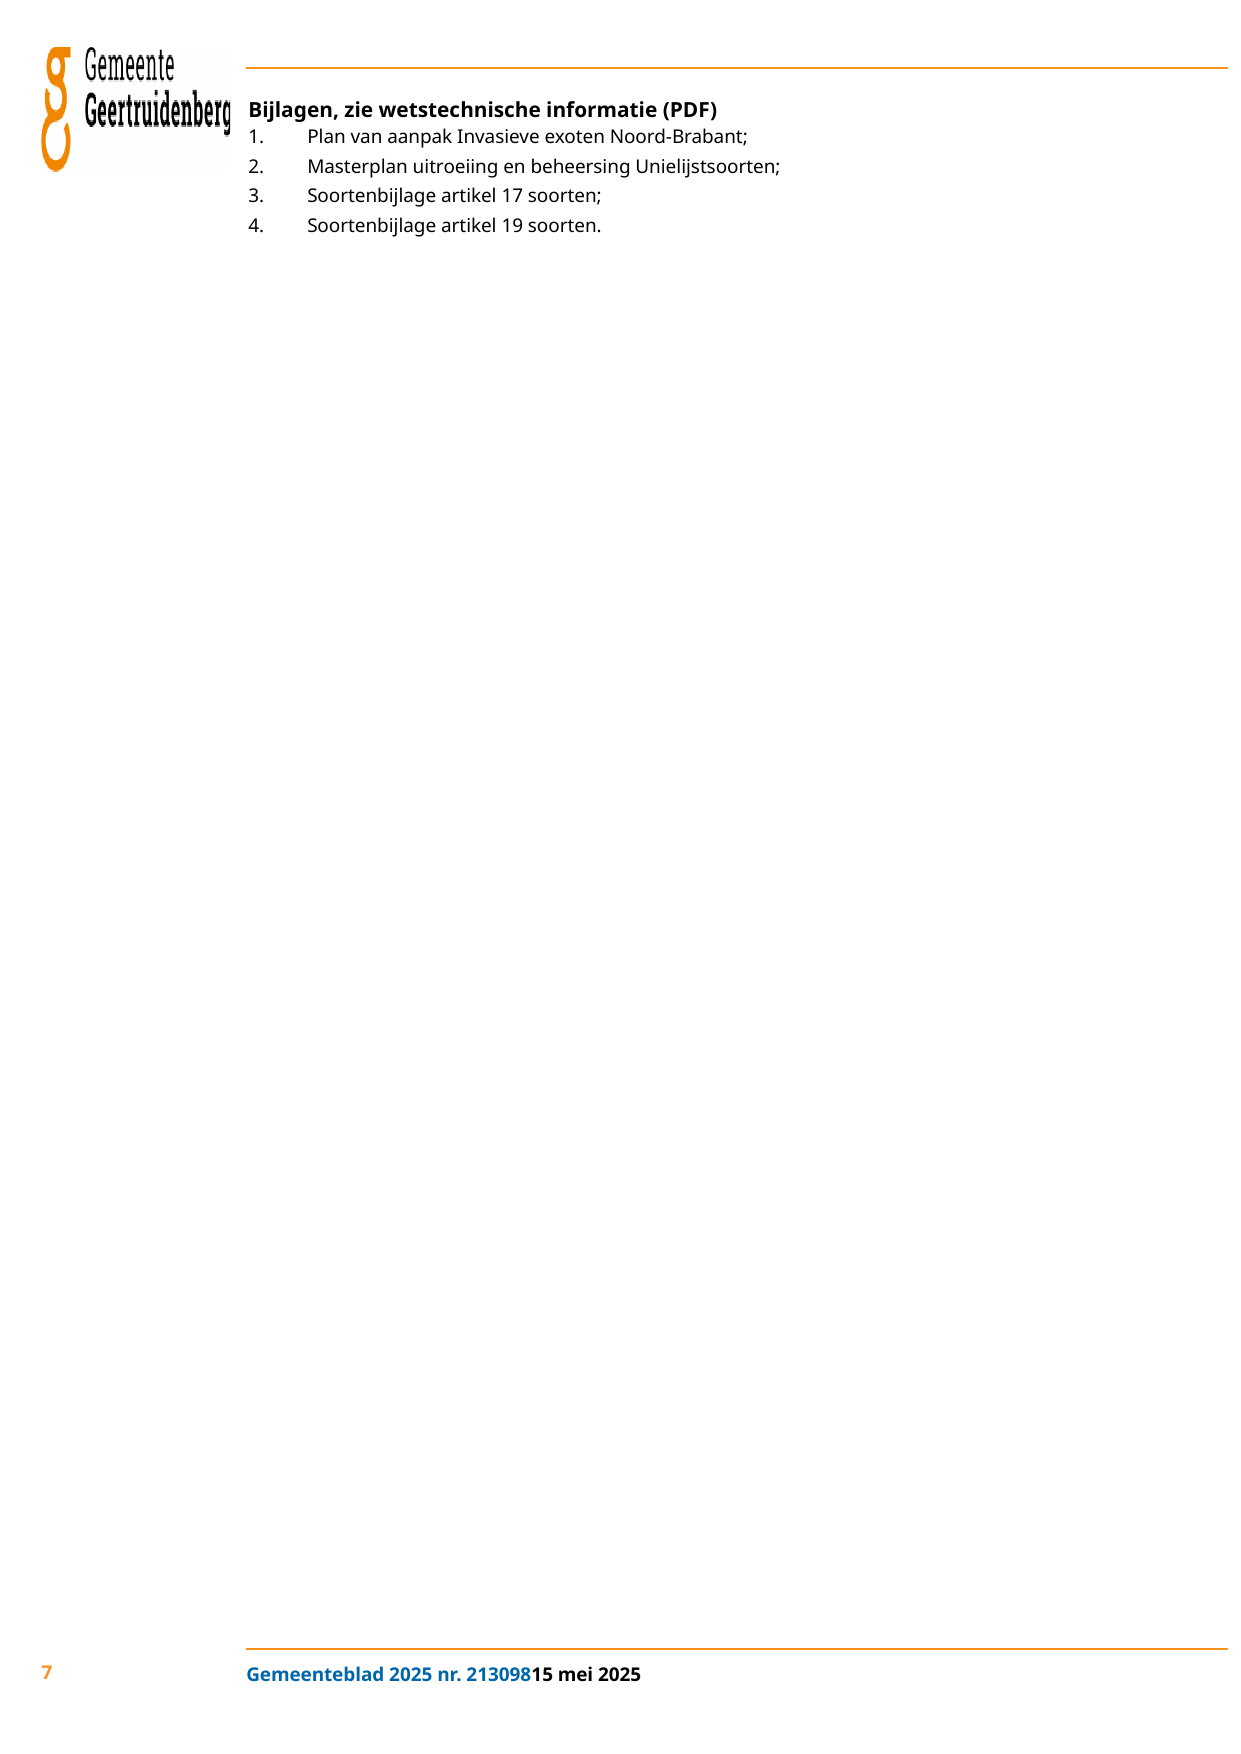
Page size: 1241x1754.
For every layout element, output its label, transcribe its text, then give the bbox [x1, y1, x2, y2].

list Masterplan uitroeiing en beheersing Unielijstsoorten; [248, 153, 1152, 179]
text Bijlagen, zie wetstechnische informatie (PDF) [248, 95, 1152, 123]
list Soortenbijlage artikel 17 soorten; [248, 182, 1152, 208]
picture [41, 47, 231, 172]
list Plan van aanpak Invasieve exoten Noord-Brabant; [248, 123, 1152, 149]
list Soortenbijlage artikel 19 soorten. [248, 212, 1152, 238]
